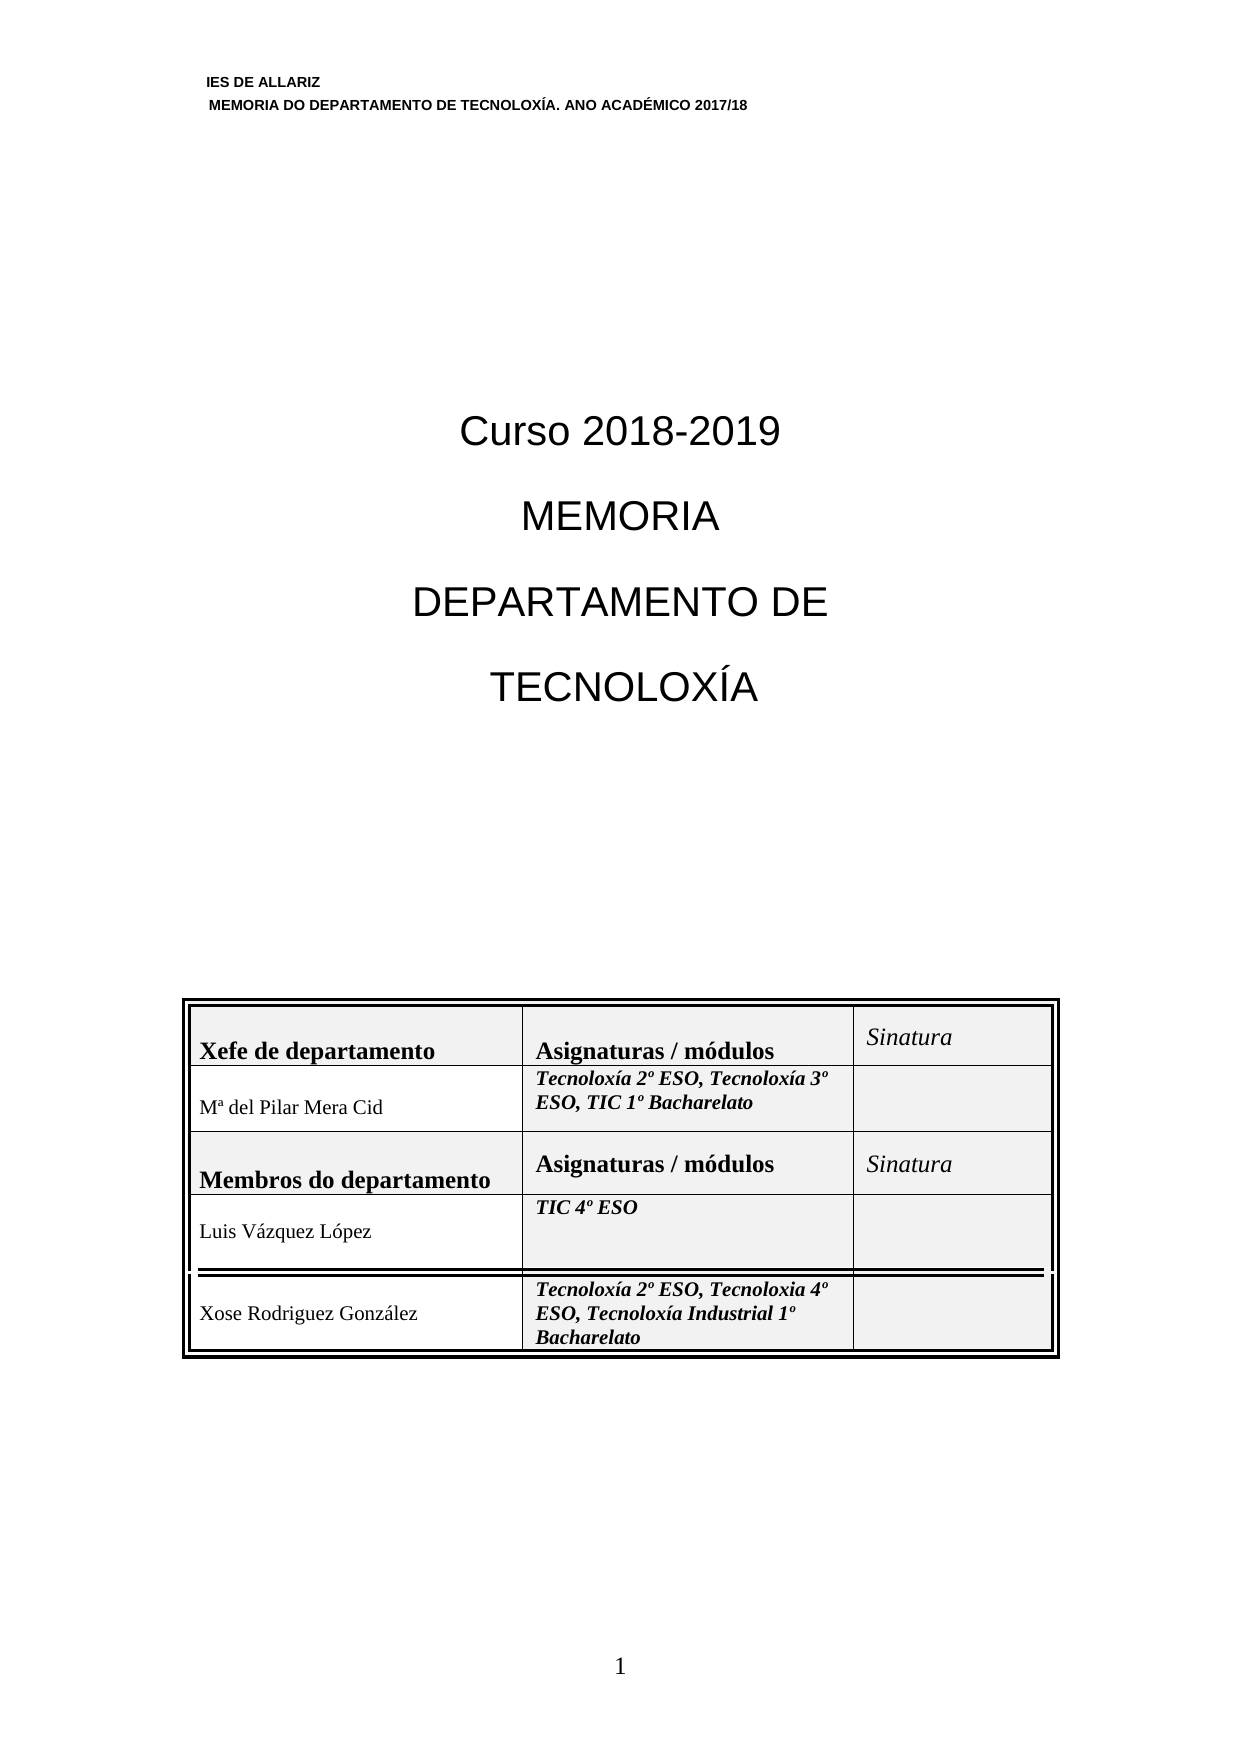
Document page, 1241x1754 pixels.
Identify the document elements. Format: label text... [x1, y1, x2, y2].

table_cell TIC 4º ESO [523, 1195, 853, 1267]
text MEMORIA [187, 492, 1053, 539]
table_cell Tecnoloxía 2º ESO, Tecnoloxía 3º ESO, TIC 1º Bacharelato [523, 1066, 853, 1131]
table_cell Sinatura [854, 1132, 1051, 1194]
table_cell [854, 1268, 1055, 1349]
table_cell [854, 1066, 1051, 1131]
table_cell Luis Vázquez López [191, 1195, 522, 1267]
table_cell Mª del Pilar Mera Cid [191, 1066, 522, 1131]
table_header Sinatura [854, 1001, 1055, 1065]
table_cell Asignaturas / módulos [523, 1132, 853, 1194]
text Curso 2018-2019 [187, 406, 1053, 454]
table_cell Xose Rodriguez González [187, 1268, 522, 1349]
table_header Xefe de departamento [187, 1001, 523, 1065]
table_header Asignaturas / módulos [523, 1007, 853, 1065]
table_cell Tecnoloxía 2º ESO, Tecnoloxia 4º ESO, Tecnoloxía Industrial 1º Bacharelato [523, 1277, 853, 1349]
text DEPARTAMENTO DE [187, 577, 1053, 625]
table_cell [854, 1195, 1051, 1267]
table_cell Membros do departamento [191, 1132, 522, 1194]
text TECNOLOXÍA [194, 662, 1053, 710]
